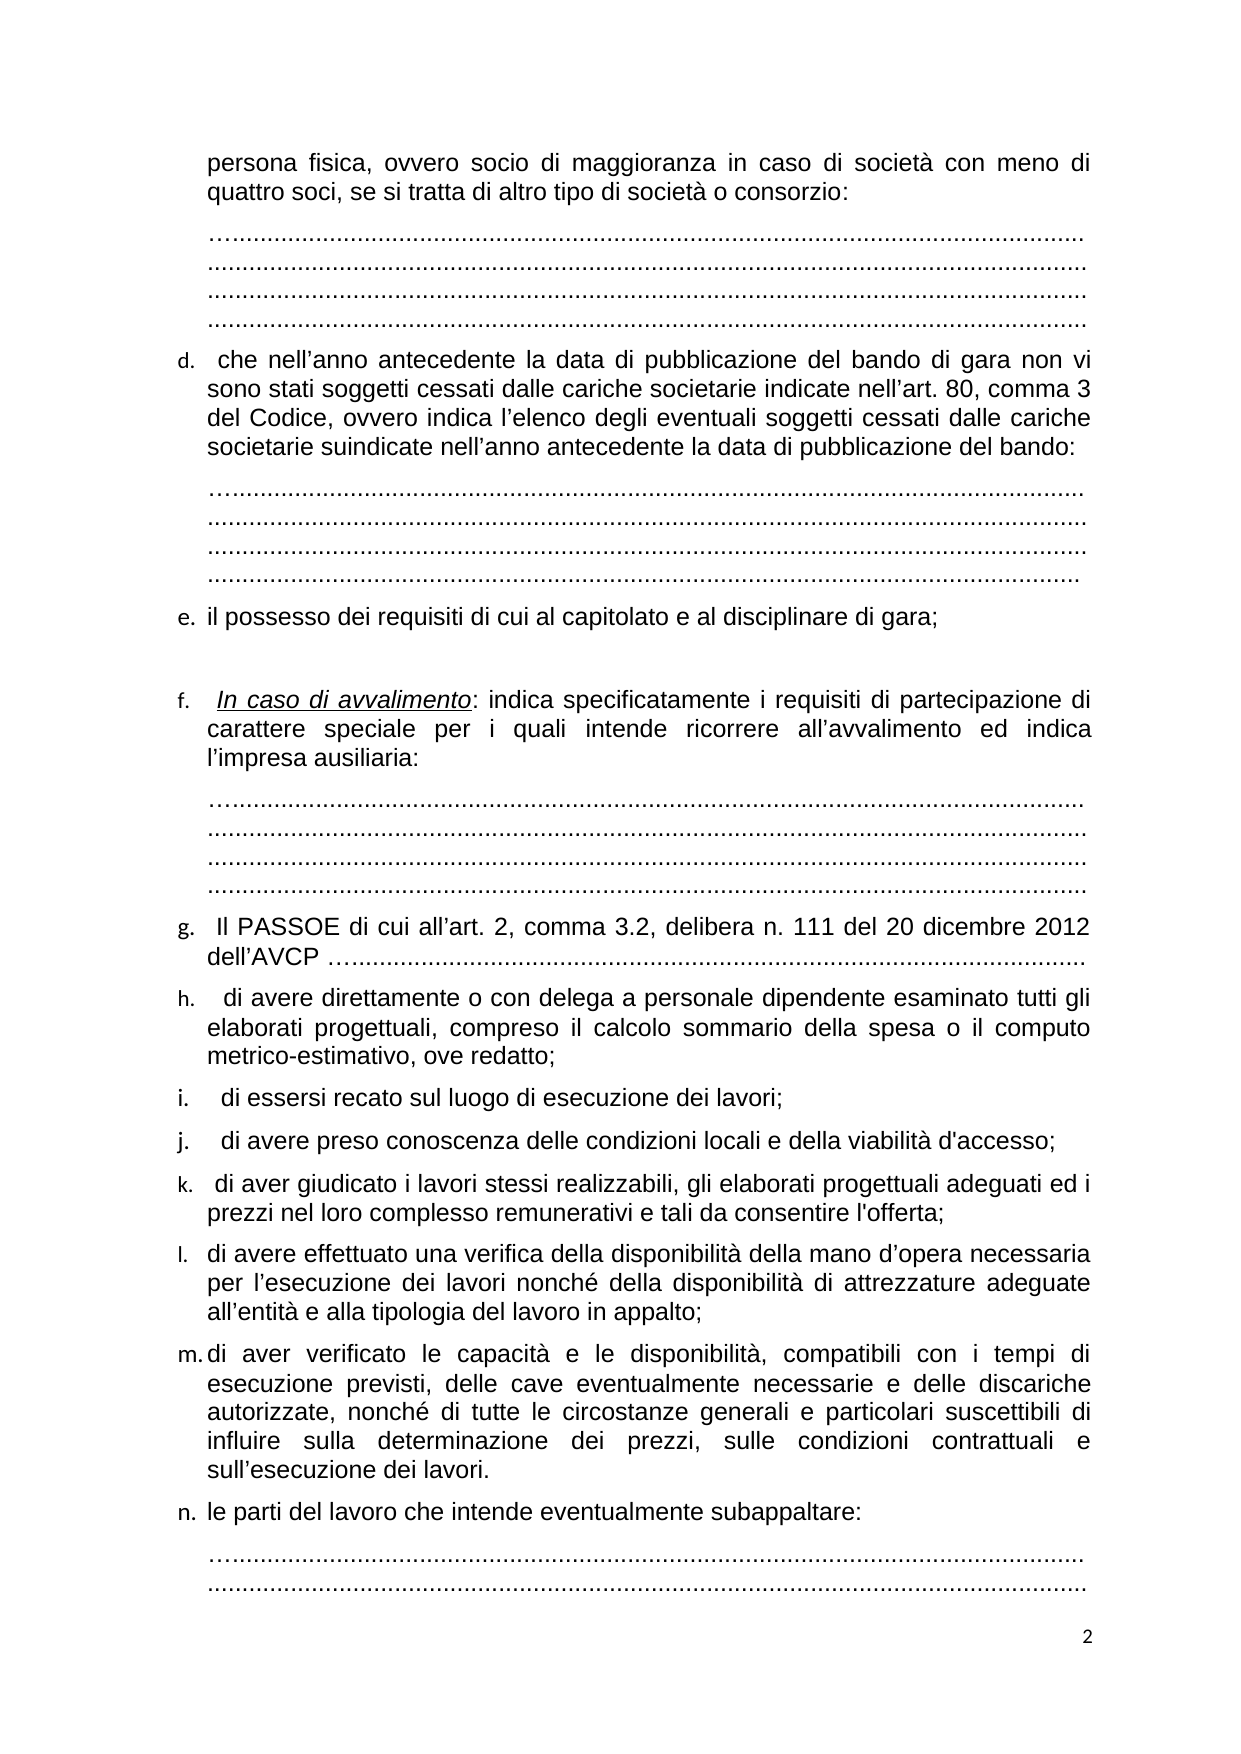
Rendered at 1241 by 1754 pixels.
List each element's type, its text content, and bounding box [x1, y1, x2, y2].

list di avere effettuato una verifica della disponibilità della mano d’opera necessaria per l’esecuzione dei lavori nonché della disponibilità di attrezzature adeguate all’entità e alla tipologia del lavoro in appalto; [177, 1239, 1092, 1326]
list di avere direttamente o con delega a personale dipendente esaminato tutti gli elaborati progettuali, compreso il calcolo sommario della spesa o il computo metrico-estimativo, ove redatto; [177, 983, 1092, 1070]
list ….......................................................................................................................................................................................................................................................... [177, 1539, 1092, 1597]
list Il PASSOE di cui all’art. 2, comma 3.2, delibera n. 111 del 20 dicembre 2012 dell’AVCP ….......................................................................................................... [177, 912, 1092, 971]
list In caso di avvalimento: indica specificatamente i requisiti di partecipazione di carattere speciale per i quali intende ricorrere all’avvalimento ed indica l’impresa ausiliaria: [177, 685, 1092, 772]
list il possesso dei requisiti di cui al capitolato e al disciplinare di gara; [177, 601, 1092, 631]
list di avere preso conoscenza delle condizioni locali e della viabilità d'accesso; [177, 1126, 1092, 1156]
list …....................................................................................................................................................................................................................................................................................................................................................................................................................................................................................................................... [177, 473, 1092, 588]
list le parti del lavoro che intende eventualmente subappaltare: [177, 1496, 1092, 1527]
list di aver verificato le capacità e le disponibilità, compatibili con i tempi di esecuzione previsti, delle cave eventualmente necessarie e delle discariche autorizzate, nonché di tutte le circostanze generali e particolari suscettibili di influire sulla determinazione dei prezzi, sulle condizioni contrattuali e sull’esecuzione dei lavori. [177, 1338, 1092, 1484]
list che nell’anno antecedente la data di pubblicazione del bando di gara non vi sono stati soggetti cessati dalle cariche societarie indicate nell’art. 80, comma 3 del Codice, ovvero indica l’elenco degli eventuali soggetti cessati dalle cariche societarie suindicate nell’anno antecedente la data di pubblicazione del bando: [177, 345, 1092, 461]
list …........................................................................................................................................................................................................................................................................................................................................................................................................................................................................................................................ [177, 218, 1092, 333]
list di essersi recato sul luogo di esecuzione dei lavori; [177, 1082, 1092, 1113]
list …........................................................................................................................................................................................................................................................................................................................................................................................................................................................................................................................ [177, 784, 1092, 899]
list di aver giudicato i lavori stessi realizzabili, gli elaborati progettuali adeguati ed i prezzi nel loro complesso remunerativi e tali da consentire l'offerta; [177, 1168, 1092, 1226]
list persona fisica, ovvero socio di maggioranza in caso di società con meno di quattro soci, se si tratta di altro tipo di società o consorzio: [177, 148, 1092, 205]
